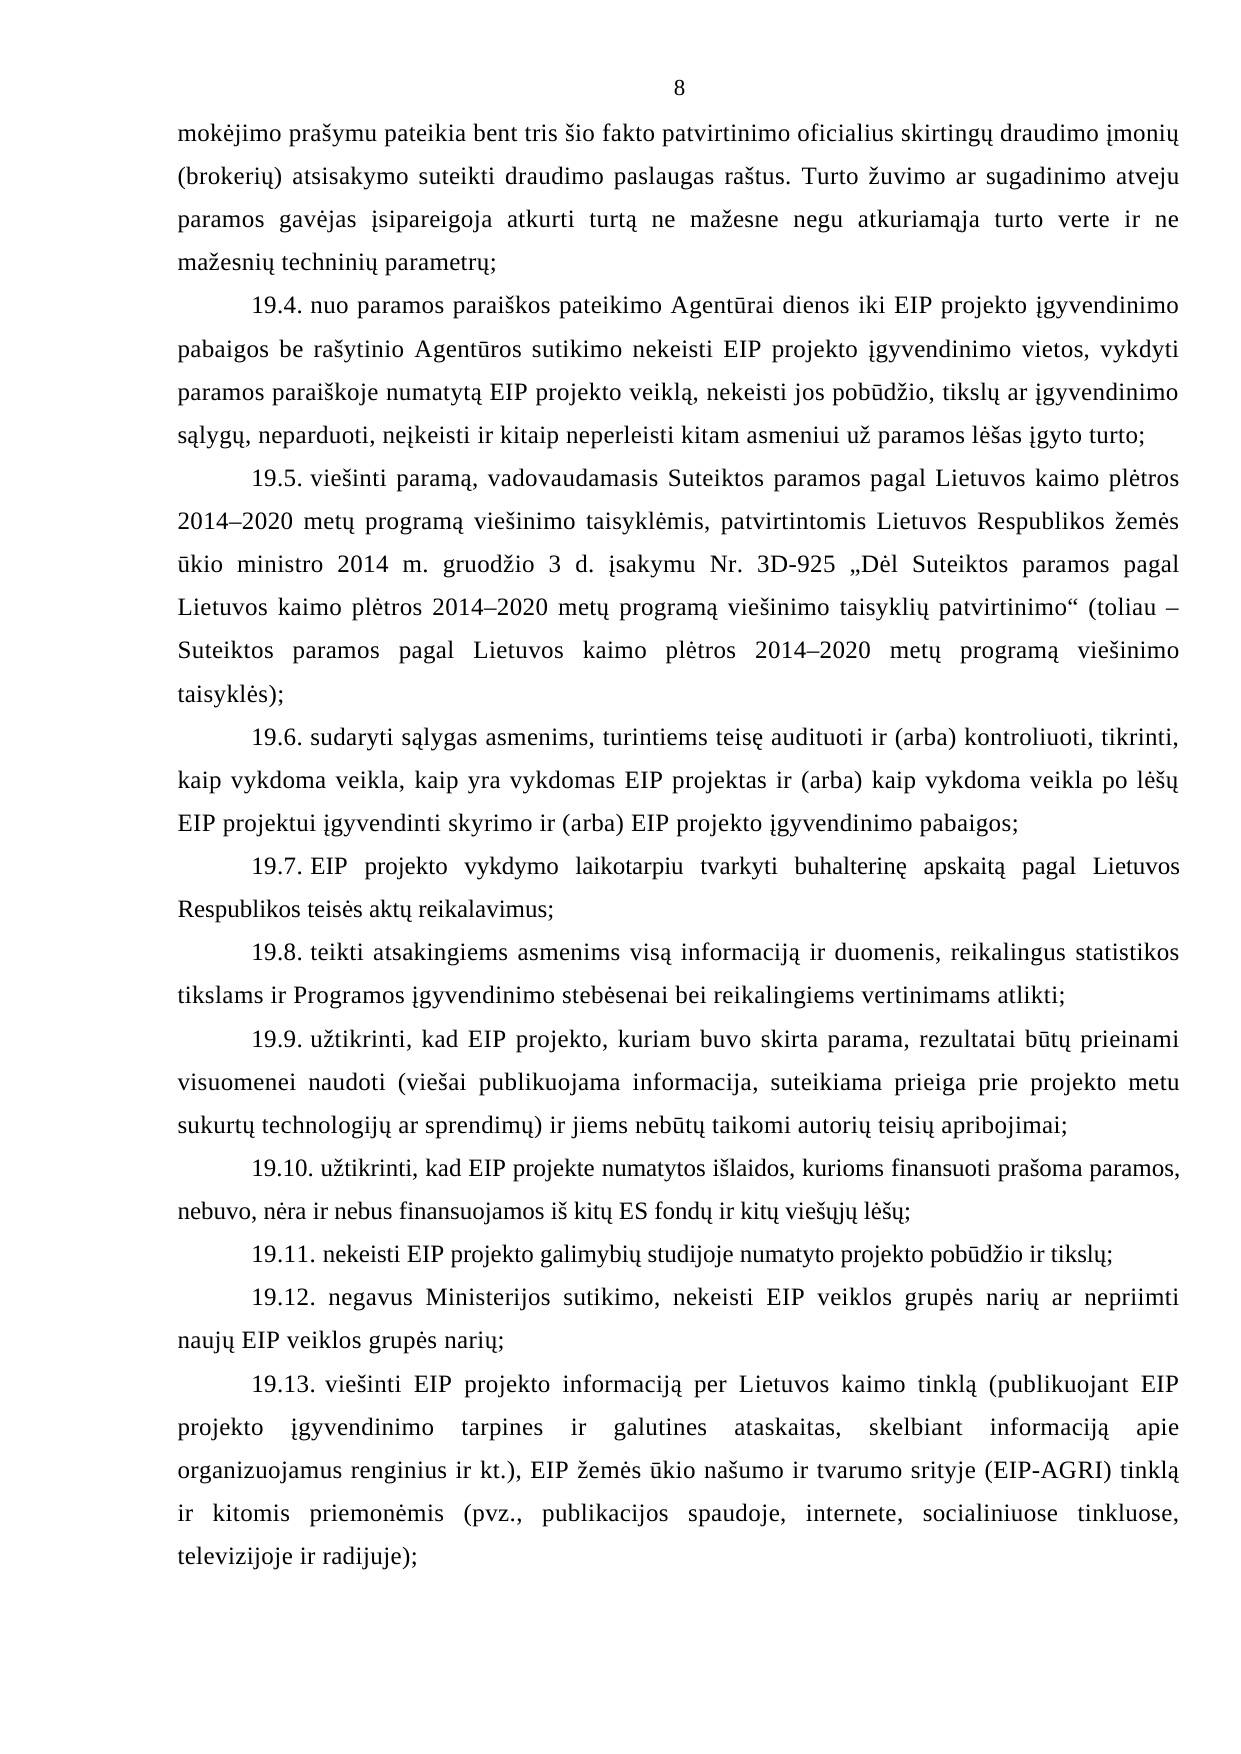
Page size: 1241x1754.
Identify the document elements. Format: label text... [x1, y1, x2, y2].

text 19.8. teikti atsakingiems asmenims visą informaciją ir duomenis, reikalingus statistikos tikslams ir Programos įgyvendinimo stebėsenai bei reikalingiems vertinimams atlikti; [177, 937, 1181, 1009]
text mokėjimo prašymu pateikia bent tris šio fakto patvirtinimo oficialius skirtingų draudimo įmonių (brokerių) atsisakymo suteikti draudimo paslaugas raštus. Turto žuvimo ar sugadinimo atveju paramos gavėjas įsipareigoja atkurti turtą ne mažesne negu atkuriamąja turto verte ir ne mažesnių techninių parametrų; [177, 118, 1181, 276]
text 19.10. užtikrinti, kad EIP projekte numatytos išlaidos, kurioms finansuoti prašoma paramos, nebuvo, nėra ir nebus finansuojamos iš kitų ES fondų ir kitų viešųjų lėšų; [177, 1153, 1181, 1225]
text 19.11. nekeisti EIP projekto galimybių studijoje numatyto projekto pobūdžio ir tikslų; [177, 1239, 1181, 1268]
text 19.6. sudaryti sąlygas asmenims, turintiems teisę audituoti ir (arba) kontroliuoti, tikrinti, kaip vykdoma veikla, kaip yra vykdomas EIP projektas ir (arba) kaip vykdoma veikla po lėšų EIP projektui įgyvendinti skyrimo ir (arba) EIP projekto įgyvendinimo pabaigos; [177, 722, 1181, 837]
text 19.9. užtikrinti, kad EIP projekto, kuriam buvo skirta parama, rezultatai būtų prieinami visuomenei naudoti (viešai publikuojama informacija, suteikiama prieiga prie projekto metu sukurtų technologijų ar sprendimų) ir jiems nebūtų taikomi autorių teisių apribojimai; [177, 1024, 1181, 1139]
text 19.7. EIP projekto vykdymo laikotarpiu tvarkyti buhalterinę apskaitą pagal Lietuvos Respublikos teisės aktų reikalavimus; [177, 851, 1181, 923]
text 19.13. viešinti EIP projekto informaciją per Lietuvos kaimo tinklą (publikuojant EIP projekto įgyvendinimo tarpines ir galutines ataskaitas, skelbiant informaciją apie organizuojamus renginius ir kt.), EIP žemės ūkio našumo ir tvarumo srityje (EIP-AGRI) tinklą ir kitomis priemonėmis (pvz., publikacijos spaudoje, internete, socialiniuose tinkluose, televizijoje ir radijuje); [177, 1369, 1181, 1570]
text 19.5. viešinti paramą, vadovaudamasis Suteiktos paramos pagal Lietuvos kaimo plėtros 2014–2020 metų programą viešinimo taisyklėmis, patvirtintomis Lietuvos Respublikos žemės ūkio ministro 2014 m. gruodžio 3 d. įsakymu Nr. 3D-925 „Dėl Suteiktos paramos pagal Lietuvos kaimo plėtros 2014–2020 metų programą viešinimo taisyklių patvirtinimo“ (toliau – Suteiktos paramos pagal Lietuvos kaimo plėtros 2014–2020 metų programą viešinimo taisyklės); [177, 463, 1181, 707]
text 19.12. negavus Ministerijos sutikimo, nekeisti EIP veiklos grupės narių ar nepriimti naujų EIP veiklos grupės narių; [177, 1282, 1181, 1354]
text 19.4. nuo paramos paraiškos pateikimo Agentūrai dienos iki EIP projekto įgyvendinimo pabaigos be rašytinio Agentūros sutikimo nekeisti EIP projekto įgyvendinimo vietos, vykdyti paramos paraiškoje numatytą EIP projekto veiklą, nekeisti jos pobūdžio, tikslų ar įgyvendinimo sąlygų, neparduoti, neįkeisti ir kitaip neperleisti kitam asmeniui už paramos lėšas įgyto turto; [177, 291, 1181, 449]
